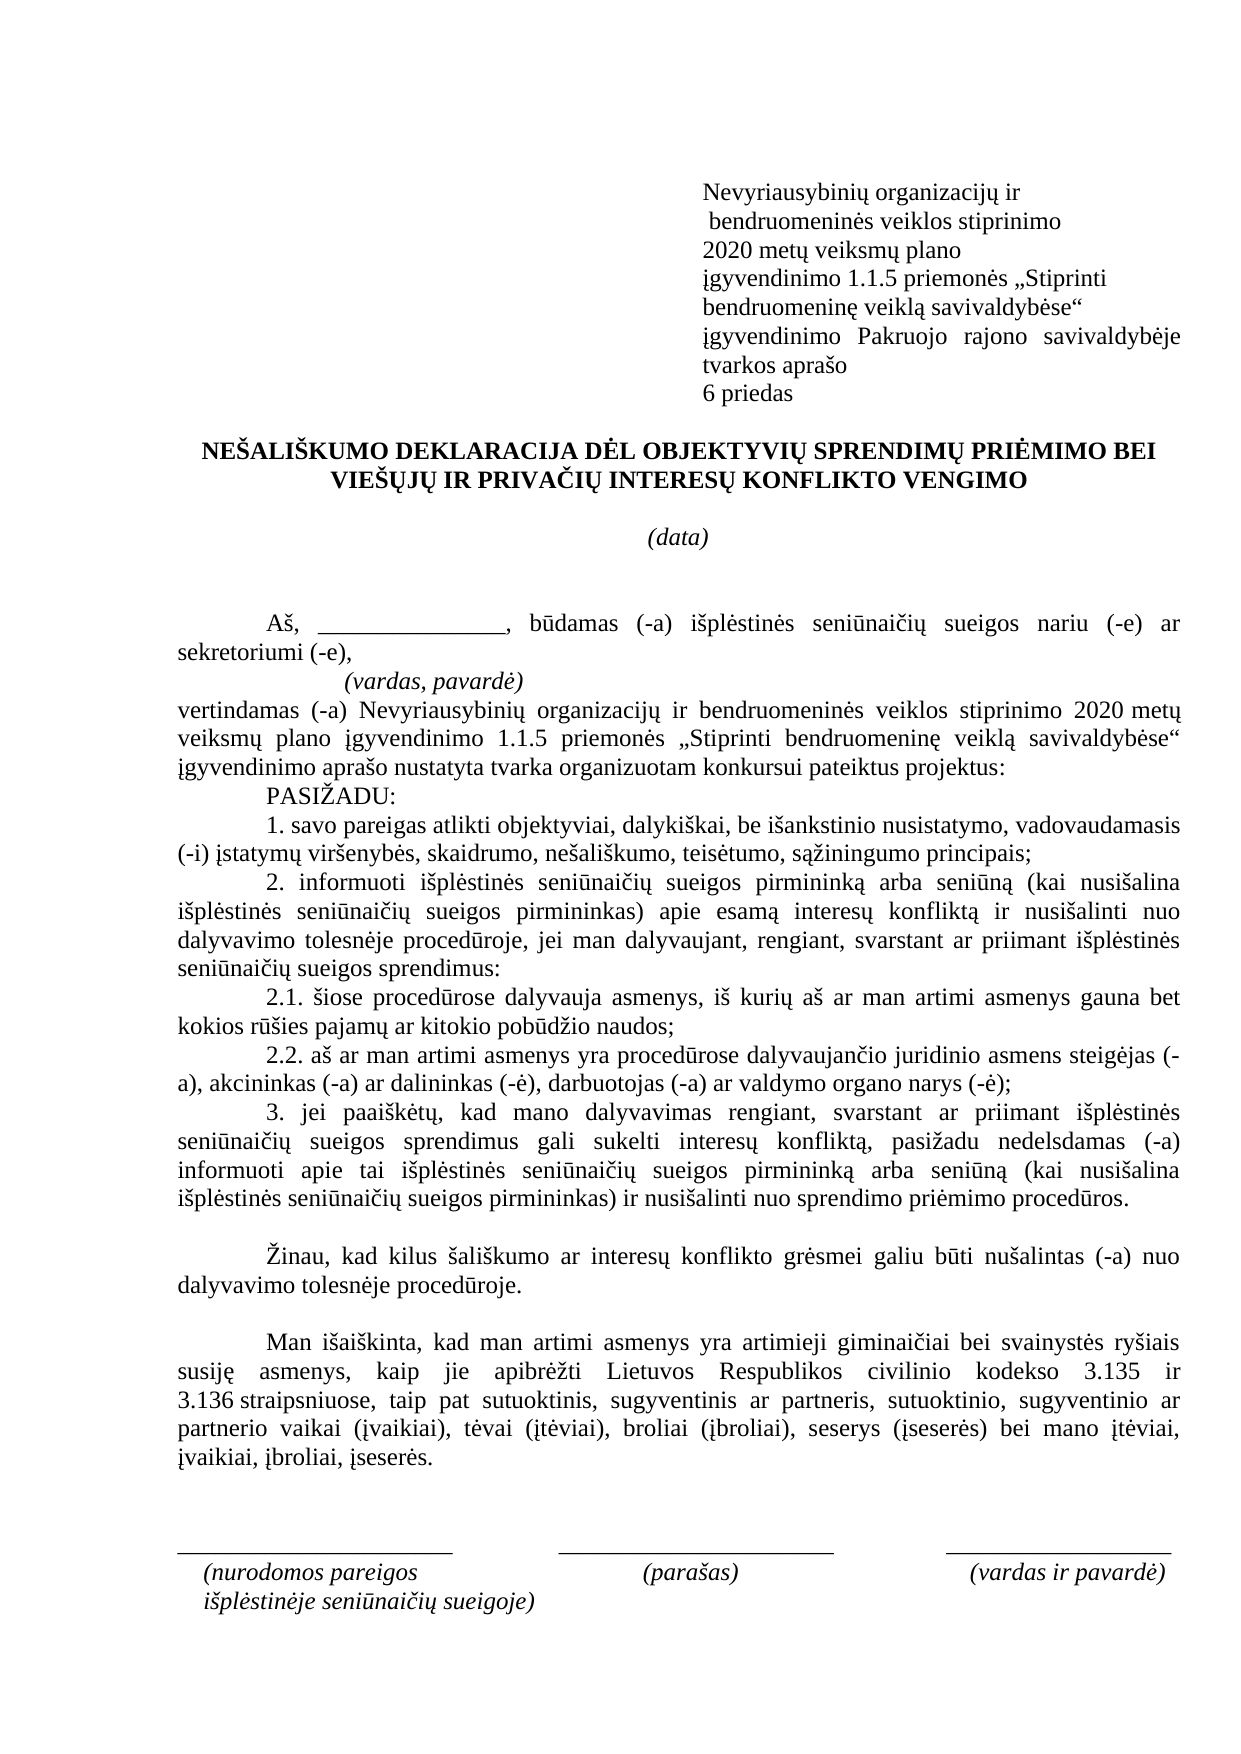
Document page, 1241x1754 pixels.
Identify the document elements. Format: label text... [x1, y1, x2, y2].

text (nurodomos pareigos (parašas) (vardas ir pavardė) [177, 1557, 1181, 1586]
text 1. savo pareigas atlikti objektyviai, dalykiškai, be išankstinio nusistatymo, vadovaudamasis (-i) įstatymų viršenybės, skaidrumo, nešališkumo, teisėtumo, sąžiningumo principais; [177, 810, 1181, 867]
text 3. jei paaiškėtų, kad mano dalyvavimas rengiant, svarstant ar priimant išplėstinės seniūnaičių sueigos sprendimus gali sukelti interesų konfliktą, pasižadu nedelsdamas (-a) informuoti apie tai išplėstinės seniūnaičių sueigos pirmininką arba seniūną (kai nusišalina išplėstinės seniūnaičių sueigos pirmininkas) ir nusišalinti nuo sprendimo priėmimo procedūros. [177, 1097, 1181, 1212]
text (vardas, pavardė) [177, 666, 1181, 695]
text 2.1. šiose procedūrose dalyvauja asmenys, iš kurių aš ar man artimi asmenys gauna bet kokios rūšies pajamų ar kitokio pobūdžio naudos; [177, 982, 1181, 1040]
text įgyvendinimo Pakruojo rajono savivaldybėje tvarkos aprašo [702, 321, 1181, 378]
text Žinau, kad kilus šališkumo ar interesų konflikto grėsmei galiu būti nušalintas (-a) nuo dalyvavimo tolesnėje procedūroje. [177, 1241, 1181, 1298]
text Nevyriausybinių organizacijų ir [702, 177, 1181, 206]
text NEŠALIŠKUMO DEKLARACIJA DĖL OBJEKTYVIŲ SPRENDIMŲ PRIĖMIMO BEI VIEŠŲJŲ IR PRIVAČIŲ INTERESŲ KONFLIKTO VENGIMO [177, 436, 1181, 493]
text 2020 metų veiksmų plano [702, 235, 1181, 263]
text 2. informuoti išplėstinės seniūnaičių sueigos pirmininką arba seniūną (kai nusišalina išplėstinės seniūnaičių sueigos pirmininkas) apie esamą interesų konfliktą ir nusišalinti nuo dalyvavimo tolesnėje procedūroje, jei man dalyvaujant, rengiant, svarstant ar priimant išplėstinės seniūnaičių sueigos sprendimus: [177, 867, 1181, 982]
text bendruomeninės veiklos stiprinimo [702, 206, 1181, 235]
text Man išaiškinta, kad man artimi asmenys yra artimieji giminaičiai bei svainystės ryšiais susiję asmenys, kaip jie apibrėžti Lietuvos Respublikos civilinio kodekso 3.135 ir 3.136 straipsniuose, taip pat sutuoktinis, sugyventinis ar partneris, sutuoktinio, sugyventinio ar partnerio vaikai (įvaikiai), tėvai (įtėviai), broliai (įbroliai), seserys (įseserės) bei mano įtėviai, įvaikiai, įbroliai, įseserės. [177, 1327, 1181, 1471]
text vertindamas (-a) Nevyriausybinių organizacijų ir bendruomeninės veiklos stiprinimo 2020 metų veiksmų plano įgyvendinimo 1.1.5 priemonės „Stiprinti bendruomeninę veiklą savivaldybėse“ įgyvendinimo aprašo nustatyta tvarka organizuotam konkursui pateiktus projektus: [177, 695, 1181, 781]
text 6 priedas [702, 378, 1181, 407]
text ______________________ ______________________ __________________ [177, 1528, 1181, 1557]
text įgyvendinimo 1.1.5 priemonės „Stiprinti [702, 263, 1181, 292]
text bendruomeninę veiklą savivaldybėse“ [702, 292, 1181, 321]
text išplėstinėje seniūnaičių sueigoje) [177, 1586, 1181, 1615]
text (data) [177, 522, 1181, 551]
text 2.2. aš ar man artimi asmenys yra procedūrose dalyvaujančio juridinio asmens steigėjas (-a), akcininkas (-a) ar dalininkas (-ė), darbuotojas (-a) ar valdymo organo narys (-ė); [177, 1040, 1181, 1097]
text PASIŽADU: [177, 781, 1181, 810]
text Aš, _______________, būdamas (-a) išplėstinės seniūnaičių sueigos nariu (-e) ar sekretoriumi (-e), [177, 608, 1181, 666]
